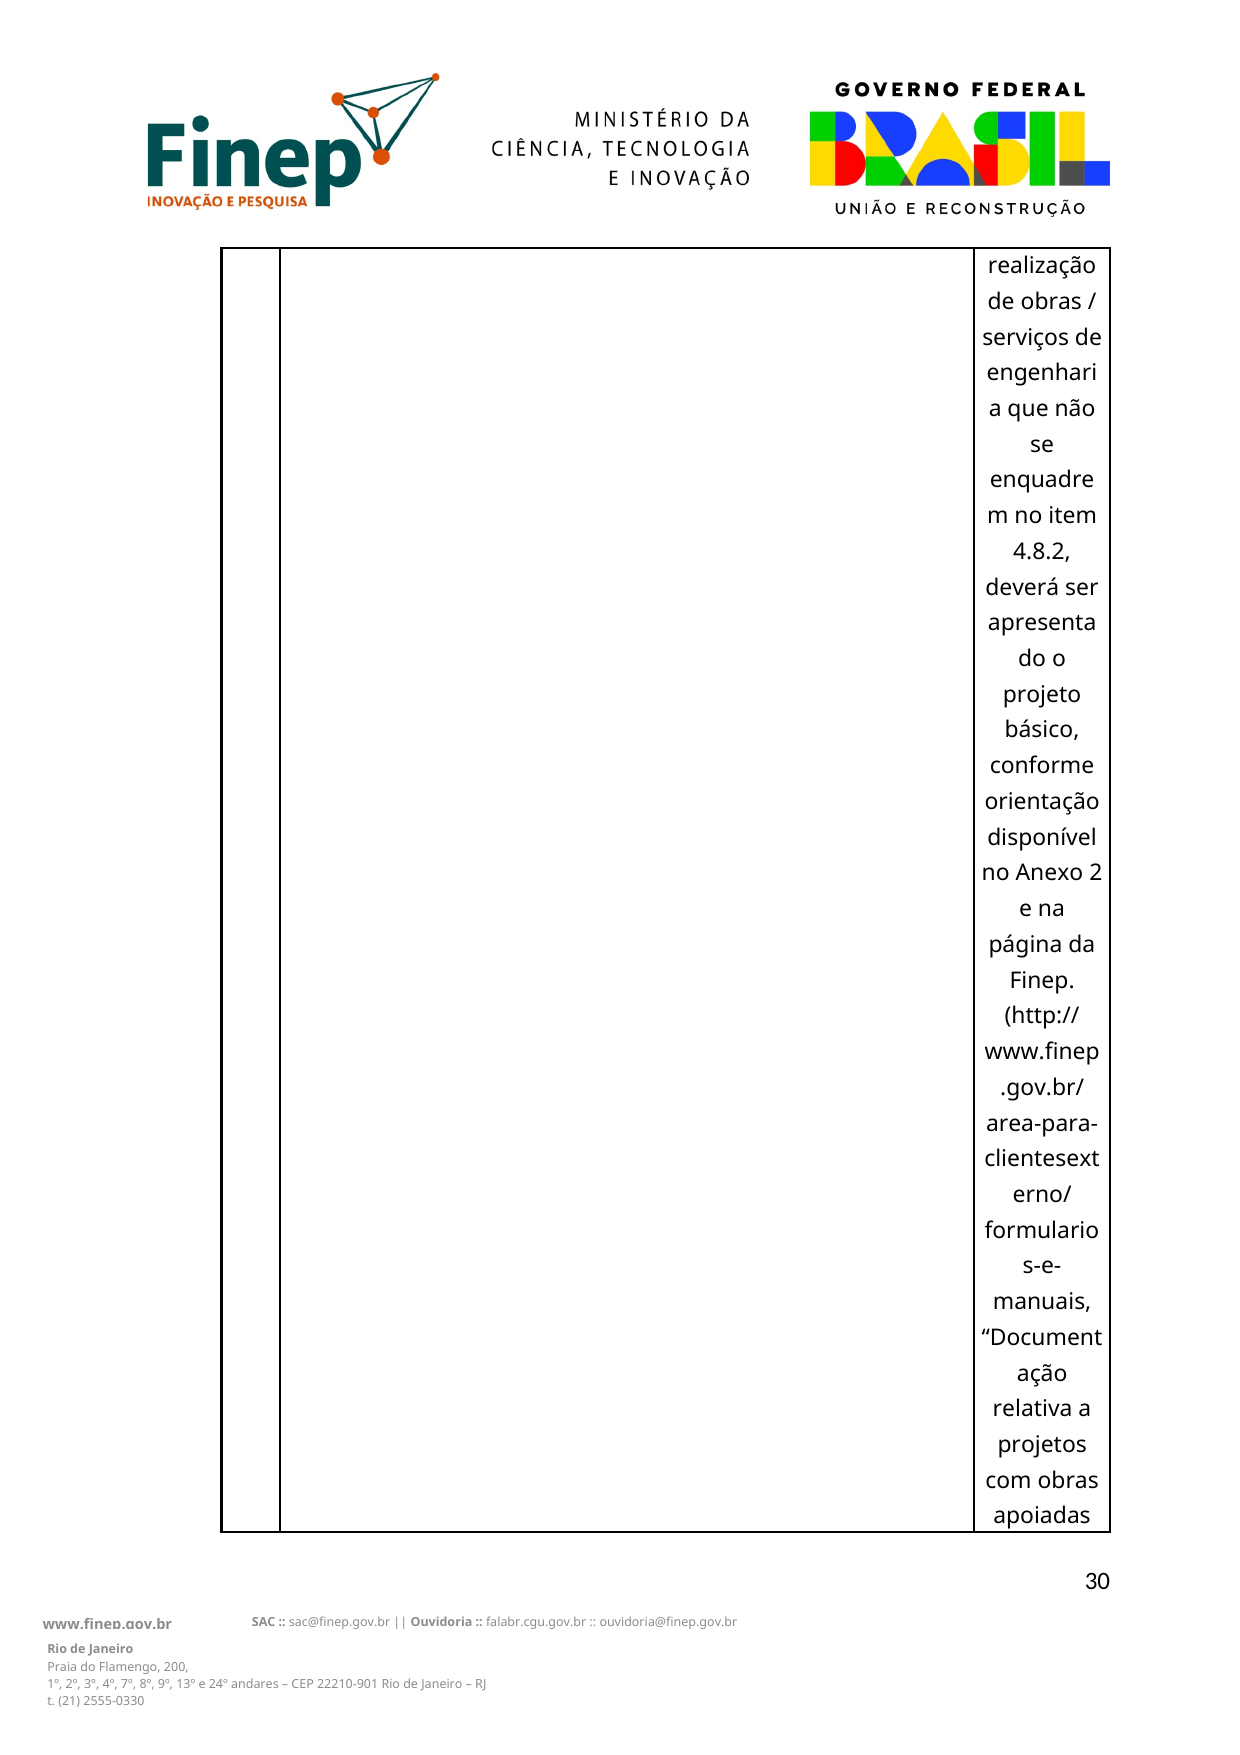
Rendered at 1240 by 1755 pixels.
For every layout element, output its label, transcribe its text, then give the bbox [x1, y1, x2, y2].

table_cell [281, 249, 973, 1531]
table_cell 4.8 e 9.2.2.i [975, 249, 1109, 1531]
table_cell [223, 249, 279, 1531]
